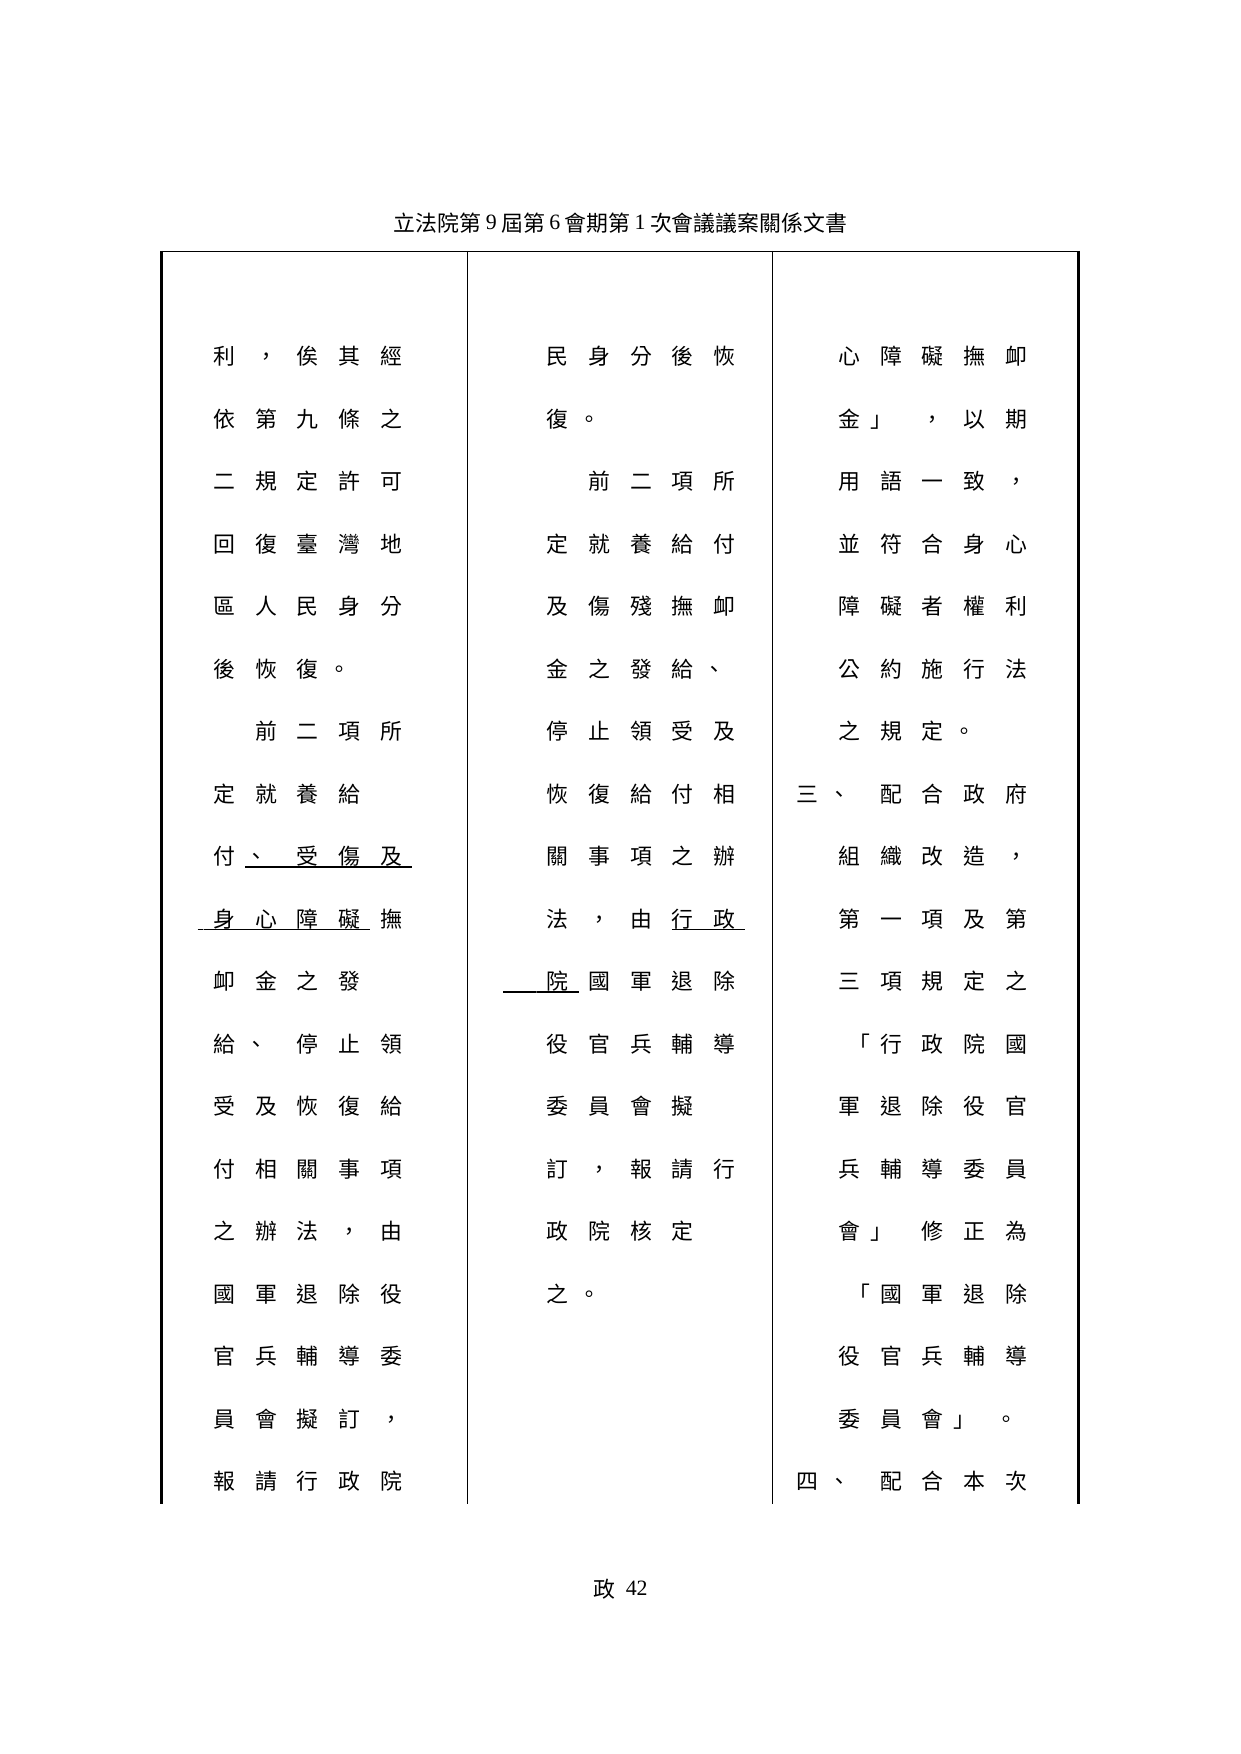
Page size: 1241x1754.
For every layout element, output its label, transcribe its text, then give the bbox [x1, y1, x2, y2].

table_cell 第二十七條 國軍退除役官兵輔導委員會安置就養之榮民經核准赴大陸地區長期居住者，其原有之就養給付、受傷及身心障礙撫卹金，仍應發給；本條中華民國九十三年三月一日修正生效前經許可赴大陸地區定居者，亦同。 就養榮民未依前項規定經核准，而在大陸地區設有戶籍或領用大陸地區護照者，停止領受就養給付、受傷及身心障礙撫卹金之權利，俟其經依第九條之二規定許可回復臺灣地區人民身分後恢復。 前二項所定就養給付、受傷及身心障礙撫卹金之發給、停止領受及恢復給付相關事項之辦法，由國軍退除役官兵輔導委員會擬訂，報請行政院核定之。 [163, 252, 467, 1504]
table_cell 一、本條「傷殘撫卹金」之用語，主要是依據軍人撫卹條例第三條第二項第二款之規定用語，其屬以往通用用語，原無貶抑之意。 二、惟因社會環境變遷，按身心障礙者權利公約施行法第三條及第五條規定，相關用語涉及不當、歧視性文字，為維護相關權益，爰配合軍人撫卹條例修正內容，修正第一項至第三項，將「傷殘撫卹金」用語修正為「受傷及身心障礙撫卹金」，以期用語一致，並符合身心障礙者權利公約施行法之規定。 三、配合政府組織改造，第一項及第三項規定之「行政院國軍退除役官兵輔導委員會」修正為「國軍退除役官兵輔導委員會」。 四、配合本次修正，定明「本條修正施行前」所指之日期，爰修正第一項。 [773, 252, 1077, 1504]
table_cell 第二十七條 行政院國軍退除役官兵輔導委員會安置就養之榮民經核准赴大陸地區長期居住者，其原有之就養給付及傷殘撫卹金，仍應發給；本條修正施行前經許可赴大陸地區定居者，亦同。 就養榮民未依前項規定經核准，而在大陸地區設有戶籍或領用大陸地區護照者，停止領受就養給付及傷殘撫卹金之權利，俟其經依第九條之二規定許可回復臺灣地區人民身分後恢復。 前二項所定就養給付及傷殘撫卹金之發給、停止領受及恢復給付相關事項之辦法，由行政院國軍退除役官兵輔導委員會擬訂，報請行政院核定之。 [468, 252, 772, 1504]
